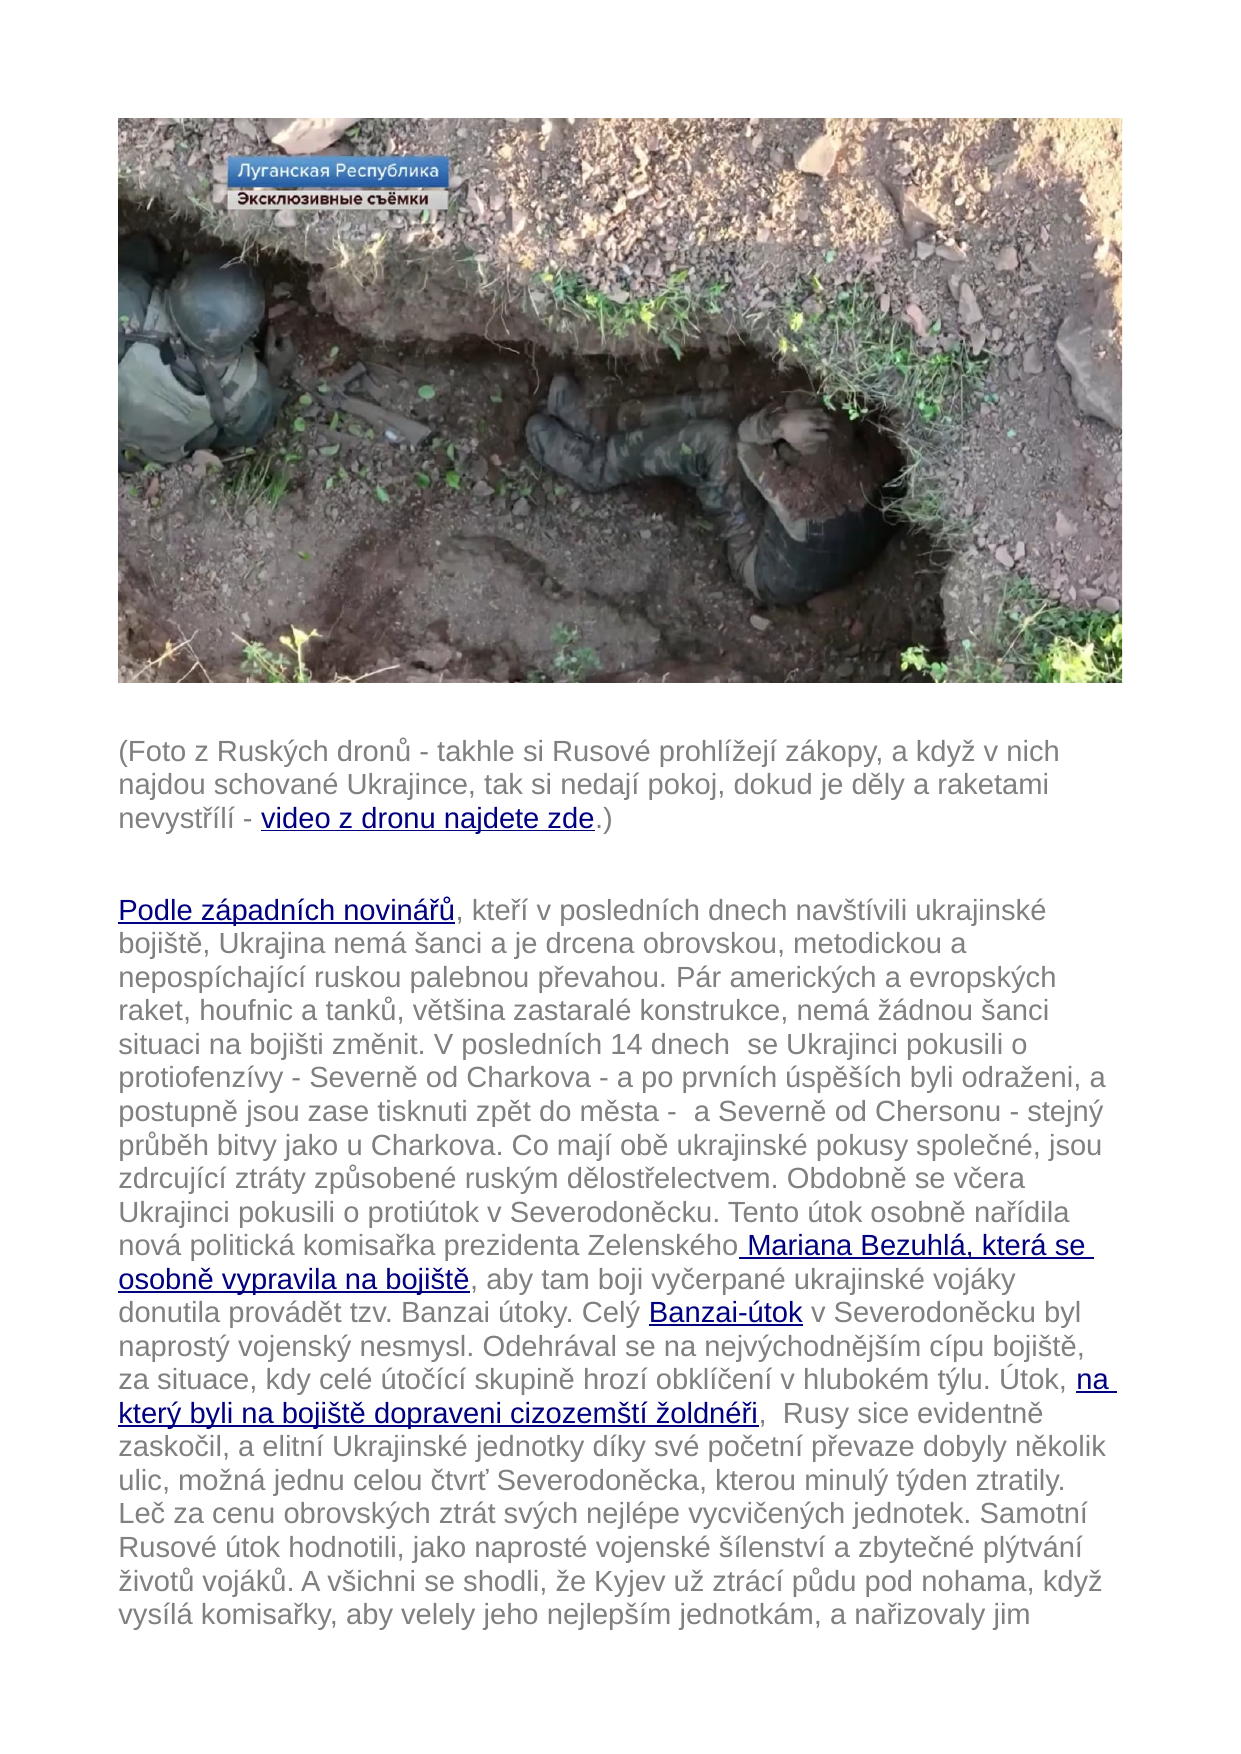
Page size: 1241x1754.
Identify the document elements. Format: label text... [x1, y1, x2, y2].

picture [118, 118, 1123, 683]
text (Foto z Ruských dronů - takhle si Rusové prohlížejí zákopy, a když v nich najdou schované Ukrajince, tak si nedají pokoj, dokud je děly a raketami nevystřílí - video z dronu najdete zde.) [118, 734, 1122, 834]
text Podle západních novinářů, kteří v posledních dnech navštívili ukrajinské bojiště, Ukrajina nemá šanci a je drcena obrovskou, metodickou a nepospíchající ruskou palebnou převahou. Pár amerických a evropských raket, houfnic a tanků, většina zastaralé konstrukce, nemá žádnou šanci situaci na bojišti změnit. V posledních 14 dnech se Ukrajinci pokusili o protiofenzívy - Severně od Charkova - a po prvních úspěších byli odraženi, a postupně jsou zase tisknuti zpět do města - a Severně od Chersonu - stejný průběh bitvy jako u Charkova. Co mají obě ukrajinské pokusy společné, jsou zdrcující ztráty způsobené ruským dělostřelectvem. Obdobně se včera Ukrajinci pokusili o protiútok v Severodoněcku. Tento útok osobně nařídila nová politická komisařka prezidenta Zelenského Mariana Bezuhlá, která se osobně vypravila na bojiště, aby tam boji vyčerpané ukrajinské vojáky donutila provádět tzv. Banzai útoky. Celý Banzai-útok v Severodoněcku byl naprostý vojenský nesmysl. Odehrával se na nejvýchodnějším cípu bojiště, za situace, kdy celé útočící skupině hrozí obklíčení v hlubokém týlu. Útok, na který byli na bojiště dopraveni cizozemští žoldnéři, Rusy sice evidentně zaskočil, a elitní Ukrajinské jednotky díky své početní převaze dobyly několik ulic, možná jednu celou čtvrť Severodoněcka, kterou minulý týden ztratily. Leč za cenu obrovských ztrát svých nejlépe vycvičených jednotek. Samotní Rusové útok hodnotili, jako naprosté vojenské šílenství a zbytečné plýtvání životů vojáků. A všichni se shodli, že Kyjev už ztrácí půdu pod nohama, když vysílá komisařky, aby velely jeho nejlepším jednotkám, a nařizovaly jim [118, 893, 1122, 1631]
